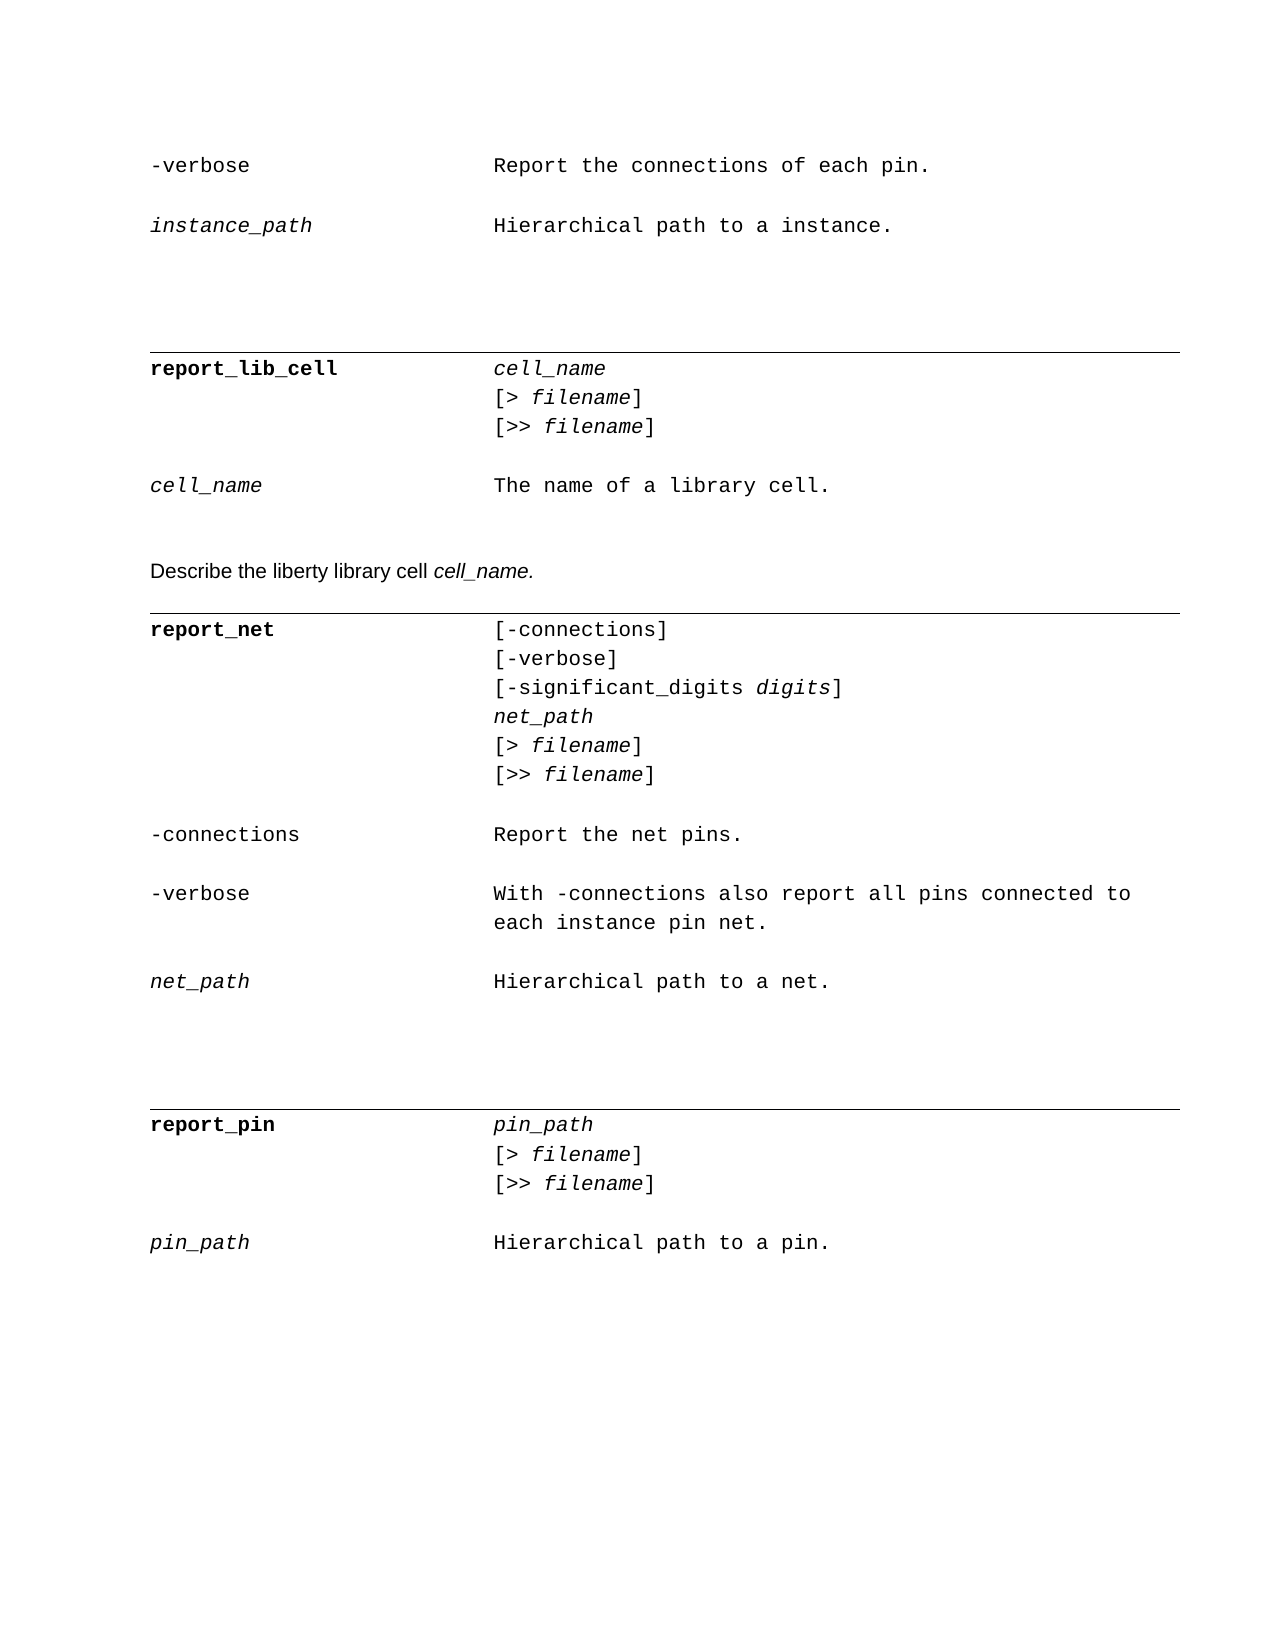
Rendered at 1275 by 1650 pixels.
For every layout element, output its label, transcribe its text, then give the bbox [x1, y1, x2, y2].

table_cell With -connections also report all pins connected to each instance pin net. [493, 877, 1180, 966]
table_cell instance_path [150, 209, 493, 268]
table_cell Report the connections of each pin. [493, 150, 1180, 209]
table_header report_lib_cell [150, 353, 493, 470]
table_cell -verbose [150, 150, 493, 209]
table_cell Hierarchical path to a instance. [493, 209, 1180, 268]
table_header [-connections] [-verbose] [-significant_digits digits] net_path [> filename] [>> filename] [493, 614, 1180, 818]
table_cell -verbose [150, 877, 493, 966]
table_cell Report the net pins. [493, 818, 1180, 877]
table_cell net_path [150, 966, 493, 1025]
text Describe the liberty library cell cell_name. [150, 559, 1180, 583]
table_header cell_name [> filename] [>> filename] [493, 353, 1180, 470]
table_cell cell_name [150, 470, 493, 529]
table_cell -connections [150, 818, 493, 877]
table_header pin_path [> filename] [>> filename] [493, 1110, 1180, 1226]
table_cell The name of a library cell. [493, 470, 1180, 529]
table_header report_net [150, 614, 493, 818]
table_header report_pin [150, 1110, 493, 1226]
table_cell Hierarchical path to a pin. [493, 1226, 1180, 1286]
table_cell Hierarchical path to a net. [493, 966, 1180, 1025]
table_cell pin_path [150, 1226, 493, 1286]
